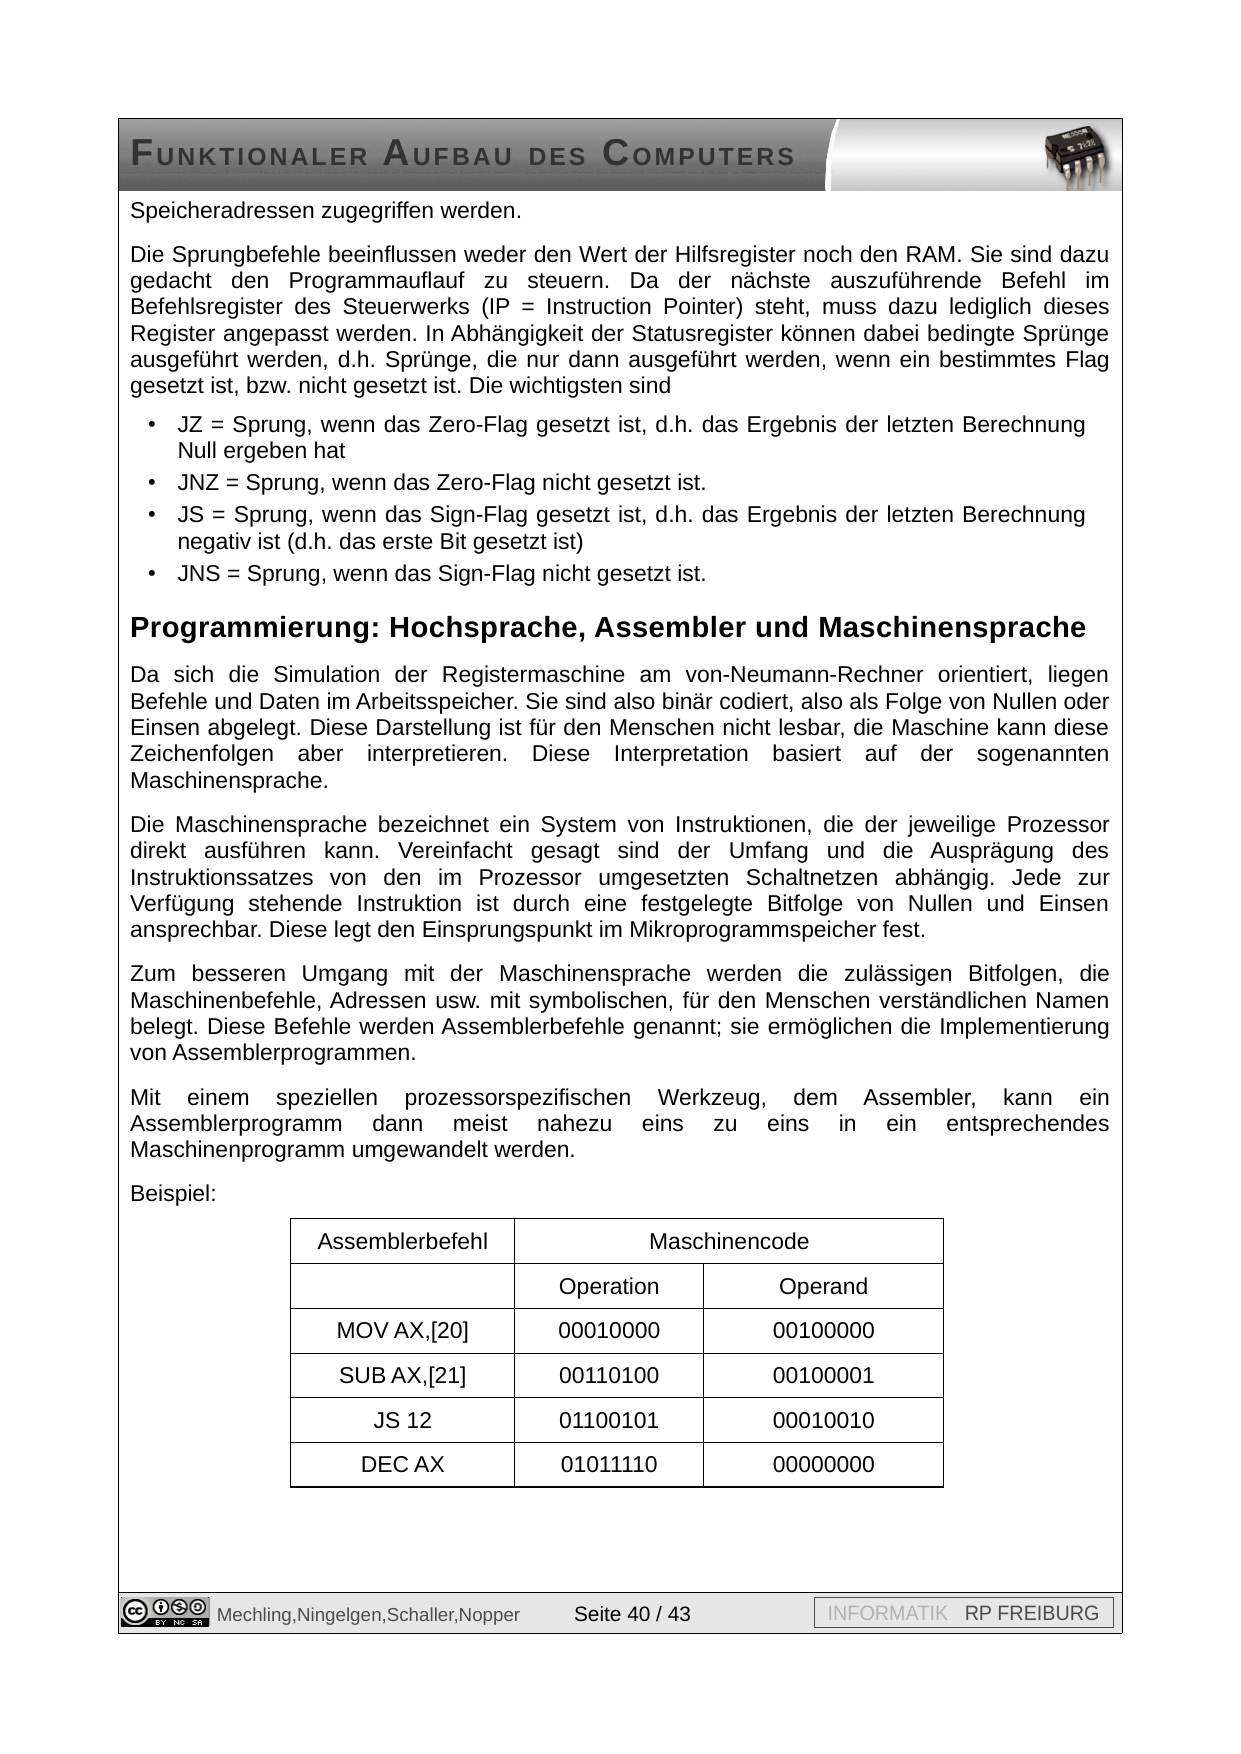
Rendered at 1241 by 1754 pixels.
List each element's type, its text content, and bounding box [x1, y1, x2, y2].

table_cell Operand [704, 1264, 943, 1308]
text Speicheradressen zugegriffen werden. [130, 197, 1110, 223]
list JNS = Sprung, wenn das Sign-Flag nicht gesetzt ist. [148, 560, 1087, 586]
text Beispiel: [130, 1180, 1110, 1207]
table_cell 01011110 [515, 1443, 703, 1486]
text Zum besseren Umgang mit der Maschinensprache werden die zulässigen Bitfolgen, die Maschinenbefehle, Adressen usw. mit symbolischen, für den Menschen verständlichen Namen belegt. Diese Befehle werden Assemblerbefehle genannt; sie ermöglichen die Implementierung von Assemblerprogrammen. [130, 960, 1110, 1066]
table_header Assemblerbefehl [291, 1219, 514, 1263]
table_cell 00100001 [704, 1354, 943, 1397]
table_cell 01100101 [515, 1398, 703, 1442]
list JNZ = Sprung, wenn das Zero-Flag nicht gesetzt ist. [148, 469, 1087, 496]
list JS = Sprung, wenn das Sign-Flag gesetzt ist, d.h. das Ergebnis der letzten Berechnung negativ ist (d.h. das erste Bit gesetzt ist) [148, 501, 1087, 554]
text Programmierung: Hochsprache, Assembler und Maschinensprache [130, 610, 1110, 644]
table_cell 00010000 [515, 1309, 703, 1352]
table_header Maschinencode [515, 1219, 943, 1263]
picture [119, 119, 1122, 191]
text Die Maschinensprache bezeichnet ein System von Instruktionen, die der jeweilige Prozessor direkt ausführen kann. Vereinfacht gesagt sind der Umfang und die Ausprägung des Instruktionssatzes von den im Prozessor umgesetzten Schaltnetzen abhängig. Jede zur Verfügung stehende Instruktion ist durch eine festgelegte Bitfolge von Nullen und Einsen ansprechbar. Diese legt den Einsprungspunkt im Mikroprogrammspeicher fest. [130, 811, 1110, 943]
text Die Sprungbefehle beeinflussen weder den Wert der Hilfsregister noch den RAM. Sie sind dazu gedacht den Programmauflauf zu steuern. Da der nächste auszuführende Befehl im Befehlsregister des Steuerwerks (IP = Instruction Pointer) steht, muss dazu lediglich dieses Register angepasst werden. In Abhängigkeit der Statusregister können dabei bedingte Sprünge ausgeführt werden, d.h. Sprünge, die nur dann ausgeführt werden, wenn ein bestimmtes Flag gesetzt ist, bzw. nicht gesetzt ist. Die wichtigsten sind [130, 241, 1110, 399]
table_cell SUB AX,[21] [291, 1354, 514, 1397]
table_cell [291, 1264, 514, 1308]
table_cell 00010010 [704, 1398, 943, 1442]
list JZ = Sprung, wenn das Zero-Flag gesetzt ist, d.h. das Ergebnis der letzten Berechnung Null ergeben hat [148, 411, 1087, 463]
picture [120, 1597, 210, 1627]
table_cell 00000000 [704, 1443, 943, 1486]
table_cell DEC AX [291, 1443, 514, 1486]
text Da sich die Simulation der Registermaschine am von-Neumann-Rechner orientiert, liegen Befehle und Daten im Arbeitsspeicher. Sie sind also binär codiert, also als Folge von Nullen oder Einsen abgelegt. Diese Darstellung ist für den Menschen nicht lesbar, die Maschine kann diese Zeichenfolgen aber interpretieren. Diese Interpretation basiert auf der sogenannten Maschinensprache. [130, 661, 1110, 793]
table_cell MOV AX,[20] [291, 1309, 514, 1352]
table_cell Operation [515, 1264, 703, 1308]
table_cell 00100000 [704, 1309, 943, 1352]
text Mit einem speziellen prozessorspezifischen Werkzeug, dem Assembler, kann ein Assemblerprogramm dann meist nahezu eins zu eins in ein entsprechendes Maschinenprogramm umgewandelt werden. [130, 1083, 1110, 1162]
table_cell JS 12 [291, 1398, 514, 1442]
table_cell 00110100 [515, 1354, 703, 1397]
